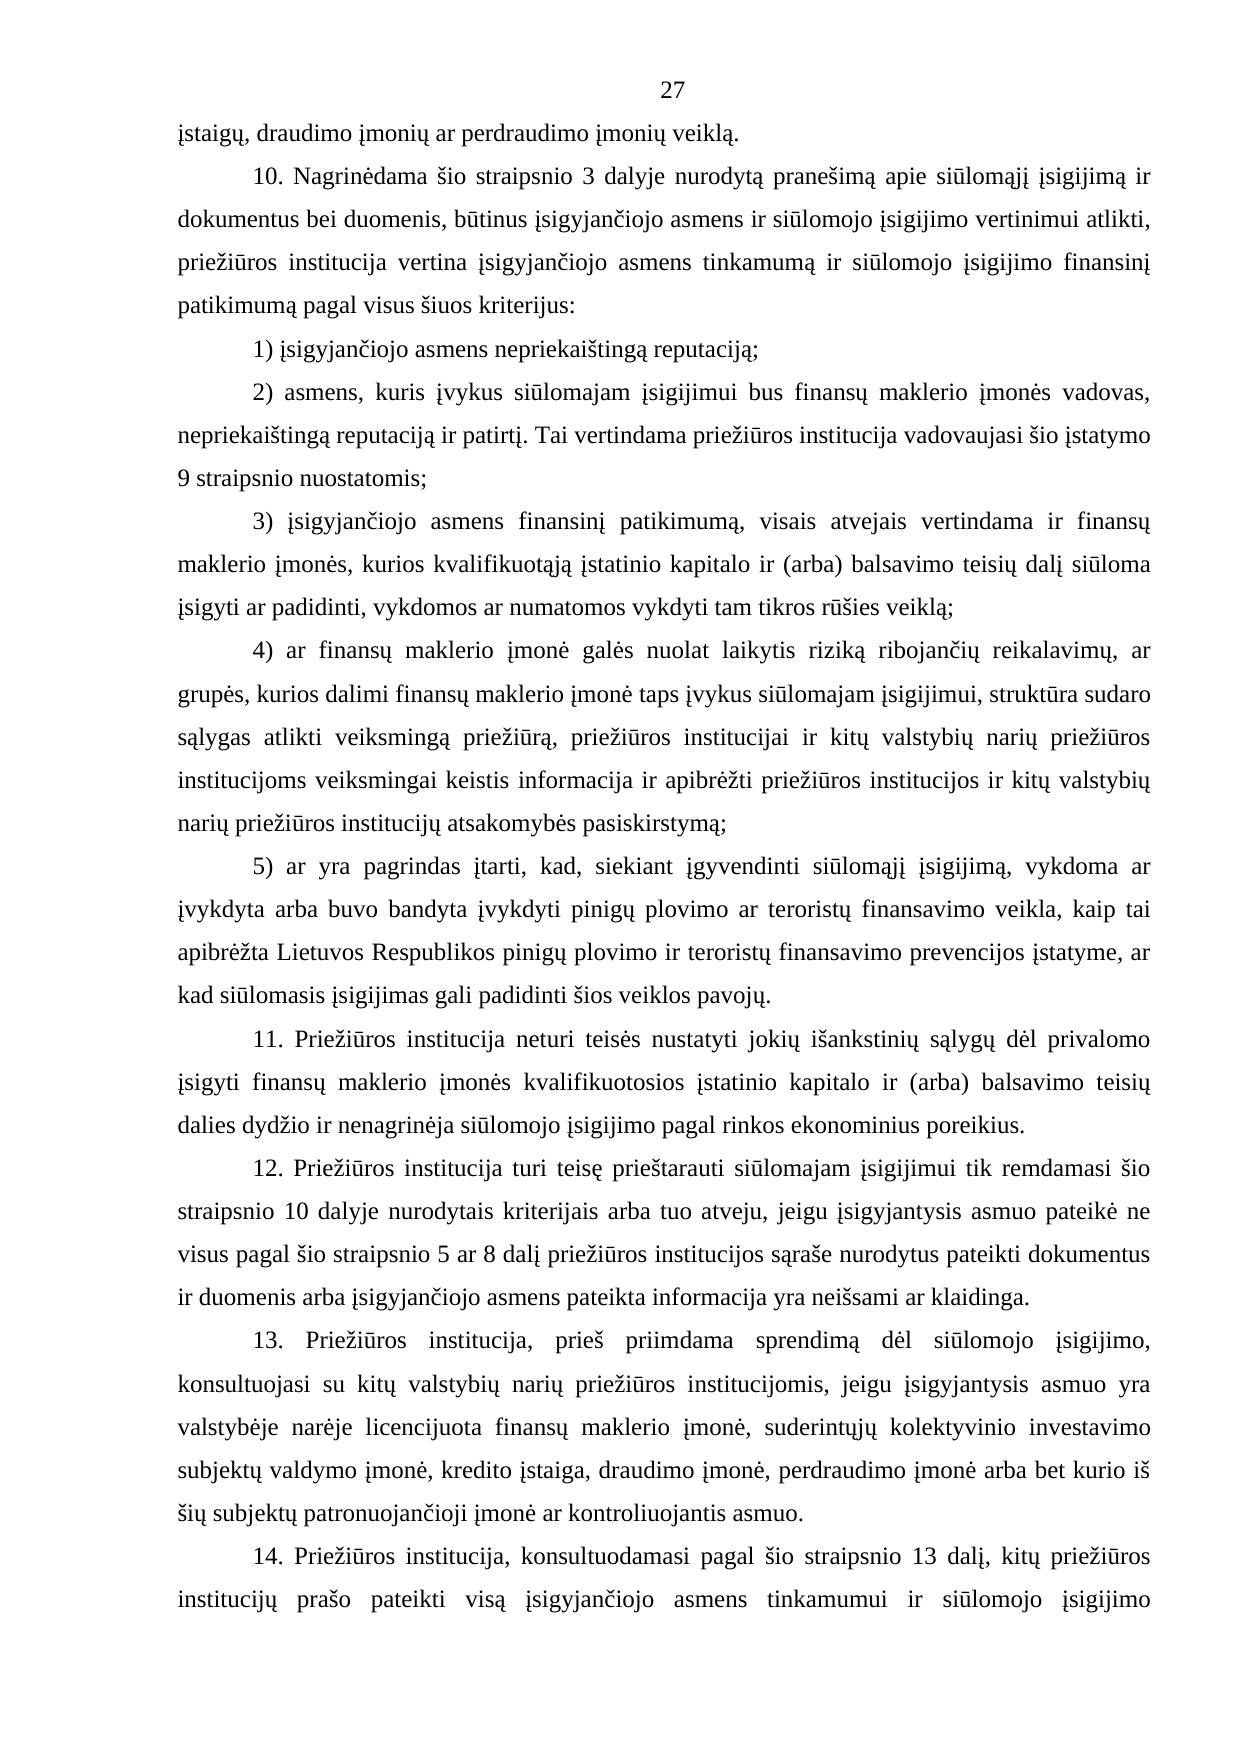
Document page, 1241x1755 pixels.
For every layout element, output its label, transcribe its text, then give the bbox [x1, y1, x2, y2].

text 4) ar finansų maklerio įmonė galės nuolat laikytis riziką ribojančių reikalavimų, ar grupės, kurios dalimi finansų maklerio įmonė taps įvykus siūlomajam įsigijimui, struktūra sudaro sąlygas atlikti veiksmingą priežiūrą, priežiūros institucijai ir kitų valstybių narių priežiūros institucijoms veiksmingai keistis informacija ir apibrėžti priežiūros institucijos ir kitų valstybių narių priežiūros institucijų atsakomybės pasiskirstymą; [177, 636, 1152, 837]
text 13. Priežiūros institucija, prieš priimdama sprendimą dėl siūlomojo įsigijimo, konsultuojasi su kitų valstybių narių priežiūros institucijomis, jeigu įsigyjantysis asmuo yra valstybėje narėje licencijuota finansų maklerio įmonė, suderintųjų kolektyvinio investavimo subjektų valdymo įmonė, kredito įstaiga, draudimo įmonė, perdraudimo įmonė arba bet kurio iš šių subjektų patronuojančioji įmonė ar kontroliuojantis asmuo. [177, 1326, 1152, 1527]
text 11. Priežiūros institucija neturi teisės nustatyti jokių išankstinių sąlygų dėl privalomo įsigyti finansų maklerio įmonės kvalifikuotosios įstatinio kapitalo ir (arba) balsavimo teisių dalies dydžio ir nenagrinėja siūlomojo įsigijimo pagal rinkos ekonominius poreikius. [177, 1024, 1152, 1139]
text 5) ar yra pagrindas įtarti, kad, siekiant įgyvendinti siūlomąjį įsigijimą, vykdoma ar įvykdyta arba buvo bandyta įvykdyti pinigų plovimo ar teroristų finansavimo veikla, kaip tai apibrėžta Lietuvos Respublikos pinigų plovimo ir teroristų finansavimo prevencijos įstatyme, ar kad siūlomasis įsigijimas gali padidinti šios veiklos pavojų. [177, 851, 1152, 1009]
text 1) įsigyjančiojo asmens nepriekaištingą reputaciją; [177, 334, 1152, 362]
text 12. Priežiūros institucija turi teisę prieštarauti siūlomajam įsigijimui tik remdamasi šio straipsnio 10 dalyje nurodytais kriterijais arba tuo atveju, jeigu įsigyjantysis asmuo pateikė ne visus pagal šio straipsnio 5 ar 8 dalį priežiūros institucijos sąraše nurodytus pateikti dokumentus ir duomenis arba įsigyjančiojo asmens pateikta informacija yra neišsami ar klaidinga. [177, 1153, 1152, 1311]
text 2) asmens, kuris įvykus siūlomajam įsigijimui bus finansų maklerio įmonės vadovas, nepriekaištingą reputaciją ir patirtį. Tai vertindama priežiūros institucija vadovaujasi šio įstatymo 9 straipsnio nuostatomis; [177, 377, 1152, 492]
text 14. Priežiūros institucija, konsultuodamasi pagal šio straipsnio 13 dalį, kitų priežiūros institucijų prašo pateikti visą įsigyjančiojo asmens tinkamumui ir siūlomojo įsigijimo [177, 1541, 1152, 1613]
text 10. Nagrinėdama šio straipsnio 3 dalyje nurodytą pranešimą apie siūlomąjį įsigijimą ir dokumentus bei duomenis, būtinus įsigyjančiojo asmens ir siūlomojo įsigijimo vertinimui atlikti, priežiūros institucija vertina įsigyjančiojo asmens tinkamumą ir siūlomojo įsigijimo finansinį patikimumą pagal visus šiuos kriterijus: [177, 161, 1152, 319]
text įstaigų, draudimo įmonių ar perdraudimo įmonių veiklą. [177, 118, 1152, 147]
text 3) įsigyjančiojo asmens finansinį patikimumą, visais atvejais vertindama ir finansų maklerio įmonės, kurios kvalifikuotąją įstatinio kapitalo ir (arba) balsavimo teisių dalį siūloma įsigyti ar padidinti, vykdomos ar numatomos vykdyti tam tikros rūšies veiklą; [177, 506, 1152, 621]
